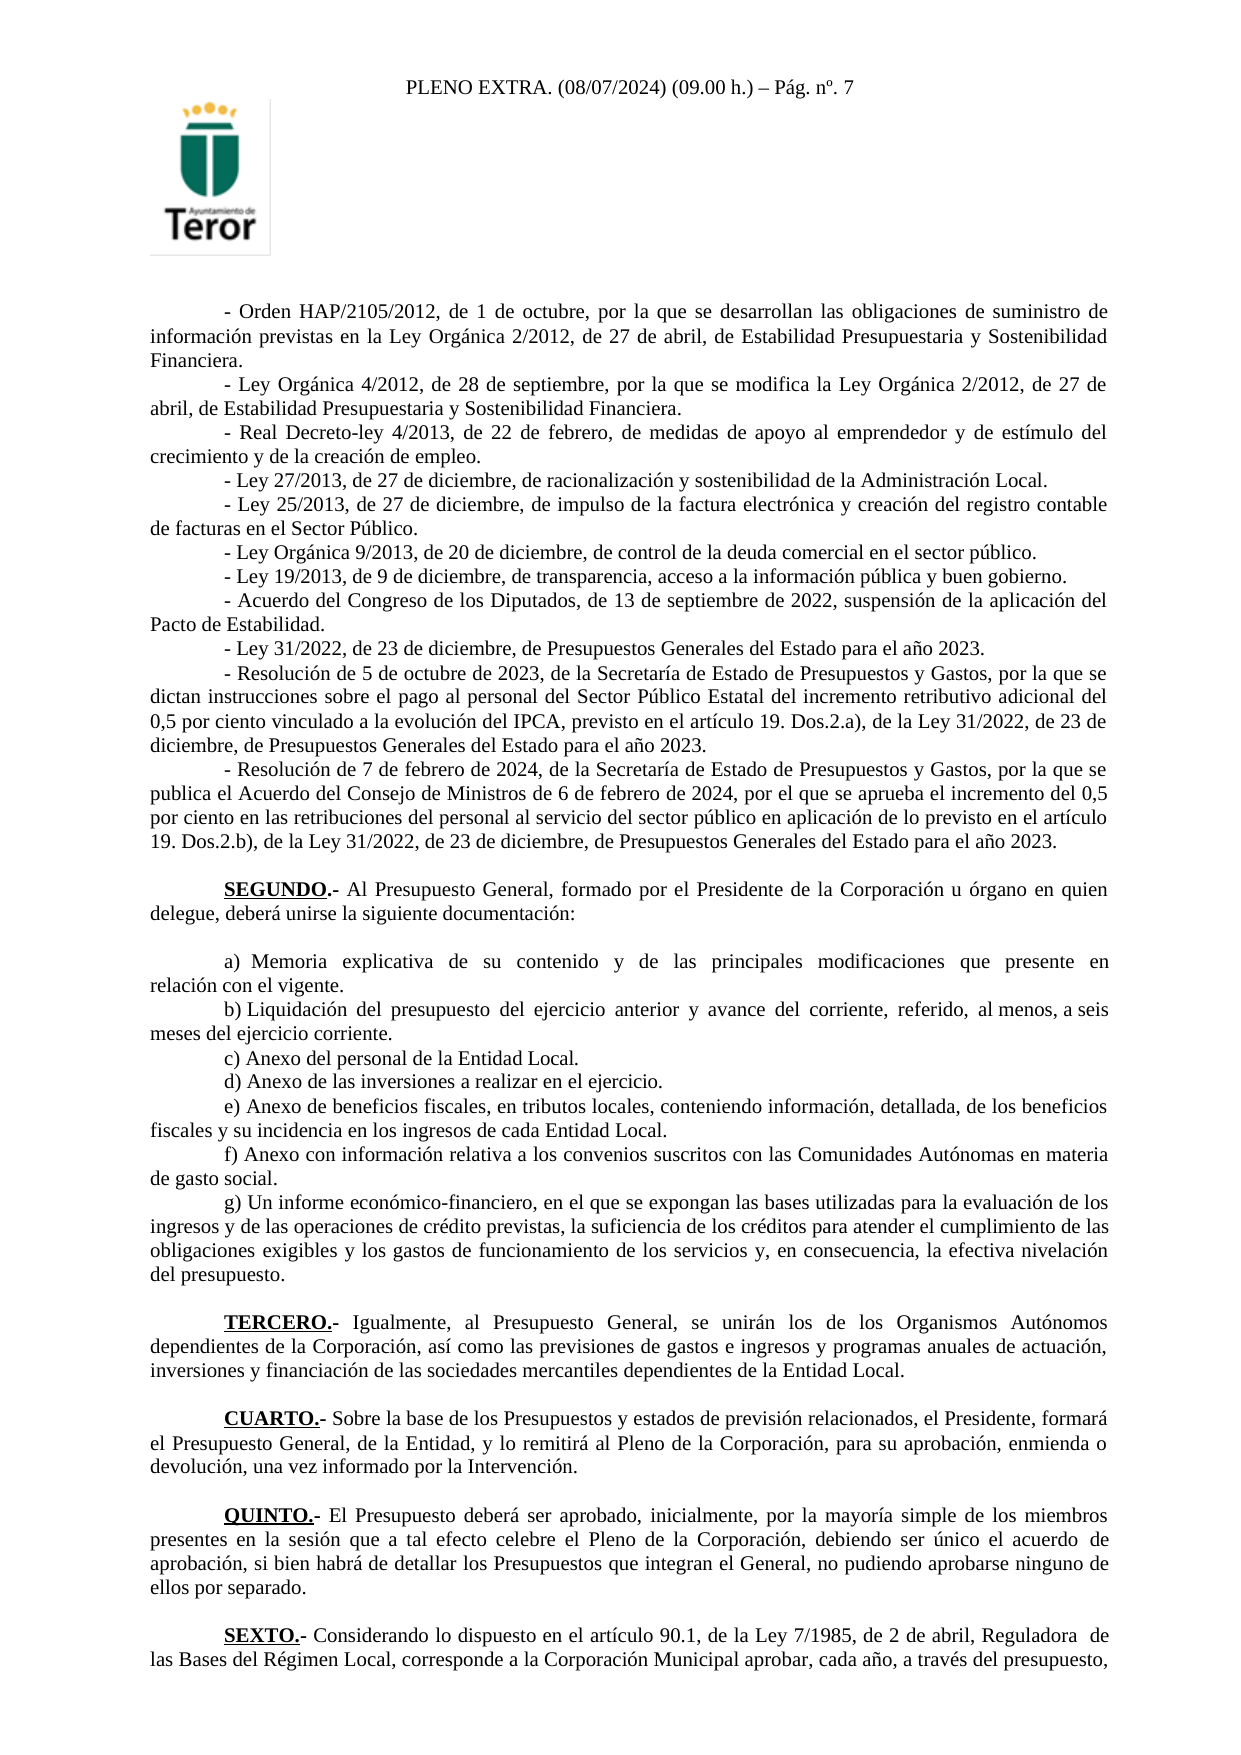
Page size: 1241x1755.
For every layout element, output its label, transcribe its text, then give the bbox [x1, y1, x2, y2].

text - Resolución de 7 de febrero de 2024, de la Secretaría de Estado de Presupuestos y Gastos, por la que se publica el Acuerdo del Consejo de Ministros de 6 de febrero de 2024, por el que se aprueba el incremento del 0,5 por ciento en las retribuciones del personal al servicio del sector público en aplicación de lo previsto en el artículo 19. Dos.2.b), de la Ley 31/2022, de 23 de diciembre, de Presupuestos Generales del Estado para el año 2023. [150, 757, 1109, 853]
text - Ley Orgánica 4/2012, de 28 de septiembre, por la que se modifica la Ley Orgánica 2/2012, de 27 de abril, de Estabilidad Presupuestaria y Sostenibilidad Financiera. [150, 372, 1109, 420]
text f) Anexo con información relativa a los convenios suscritos con las Comunidades Autónomas en materia de gasto social. [150, 1142, 1109, 1190]
text - Resolución de 5 de octubre de 2023, de la Secretaría de Estado de Presupuestos y Gastos, por la que se dictan instrucciones sobre el pago al personal del Sector Público Estatal del incremento retributivo adicional del 0,5 por ciento vinculado a la evolución del IPCA, previsto en el artículo 19. Dos.2.a), de la Ley 31/2022, de 23 de diciembre, de Presupuestos Generales del Estado para el año 2023. [150, 660, 1109, 757]
text QUINTO.- El Presupuesto deberá ser aprobado, inicialmente, por la mayoría simple de los miembros presentes en la sesión que a tal efecto celebre el Pleno de la Corporación, debiendo ser único el acuerdo de aprobación, si bien habrá de detallar los Presupuestos que integran el General, no pudiendo aprobarse ninguno de ellos por separado. [150, 1503, 1109, 1599]
text - Orden HAP/2105/2012, de 1 de octubre, por la que se desarrollan las obligaciones de suministro de información previstas en la Ley Orgánica 2/2012, de 27 de abril, de Estabilidad Presupuestaria y Sostenibilidad Financiera. [150, 299, 1109, 372]
text - Ley 25/2013, de 27 de diciembre, de impulso de la factura electrónica y creación del registro contable de facturas en el Sector Público. [150, 492, 1109, 540]
text e) Anexo de beneficios fiscales, en tributos locales, conteniendo información, detallada, de los beneficios fiscales y su incidencia en los ingresos de cada Entidad Local. [150, 1093, 1109, 1142]
text - Ley 19/2013, de 9 de diciembre, de transparencia, acceso a la información pública y buen gobierno. [150, 564, 1109, 588]
text a) Memoria explicativa de su contenido y de las principales modificaciones que presente en relación con el vigente. [150, 949, 1109, 997]
text - Ley 27/2013, de 27 de diciembre, de racionalización y sostenibilidad de la Administración Local. [150, 468, 1109, 492]
text SEGUNDO.- Al Presupuesto General, formado por el Presidente de la Corporación u órgano en quien delegue, deberá unirse la siguiente documentación: [150, 877, 1109, 925]
text - Acuerdo del Congreso de los Diputados, de 13 de septiembre de 2022, suspensión de la aplicación del Pacto de Estabilidad. [150, 588, 1109, 636]
text c) Anexo del personal de la Entidad Local. [150, 1045, 1109, 1069]
text g) Un informe económico-financiero, en el que se expongan las bases utilizadas para la evaluación de los ingresos y de las operaciones de crédito previstas, la suficiencia de los créditos para atender el cumplimiento de las obligaciones exigibles y los gastos de funcionamiento de los servicios y, en consecuencia, la efectiva nivelación del presupuesto. [150, 1190, 1109, 1286]
text SEXTO.- Considerando lo dispuesto en el artículo 90.1, de la Ley 7/1985, de 2 de abril, Reguladora de las Bases del Régimen Local, corresponde a la Corporación Municipal aprobar, cada año, a través del presupuesto, [150, 1623, 1109, 1671]
text - Ley Orgánica 9/2013, de 20 de diciembre, de control de la deuda comercial en el sector público. [150, 540, 1109, 564]
text - Ley 31/2022, de 23 de diciembre, de Presupuestos Generales del Estado para el año 2023. [150, 636, 1109, 660]
text TERCERO.- Igualmente, al Presupuesto General, se unirán los de los Organismos Autónomos dependientes de la Corporación, así como las previsiones de gastos e ingresos y programas anuales de actuación, inversiones y financiación de las sociedades mercantiles dependientes de la Entidad Local. [150, 1310, 1109, 1382]
text - Real Decreto-ley 4/2013, de 22 de febrero, de medidas de apoyo al emprendedor y de estímulo del crecimiento y de la creación de empleo. [150, 420, 1109, 468]
text d) Anexo de las inversiones a realizar en el ejercicio. [150, 1069, 1109, 1093]
text CUARTO.- Sobre la base de los Presupuestos y estados de previsión relacionados, el Presidente, formará el Presupuesto General, de la Entidad, y lo remitirá al Pleno de la Corporación, para su aprobación, enmienda o devolución, una vez informado por la Intervención. [150, 1406, 1109, 1478]
text b) Liquidación del presupuesto del ejercicio anterior y avance del corriente, referido, al menos, a seis meses del ejercicio corriente. [150, 997, 1109, 1045]
